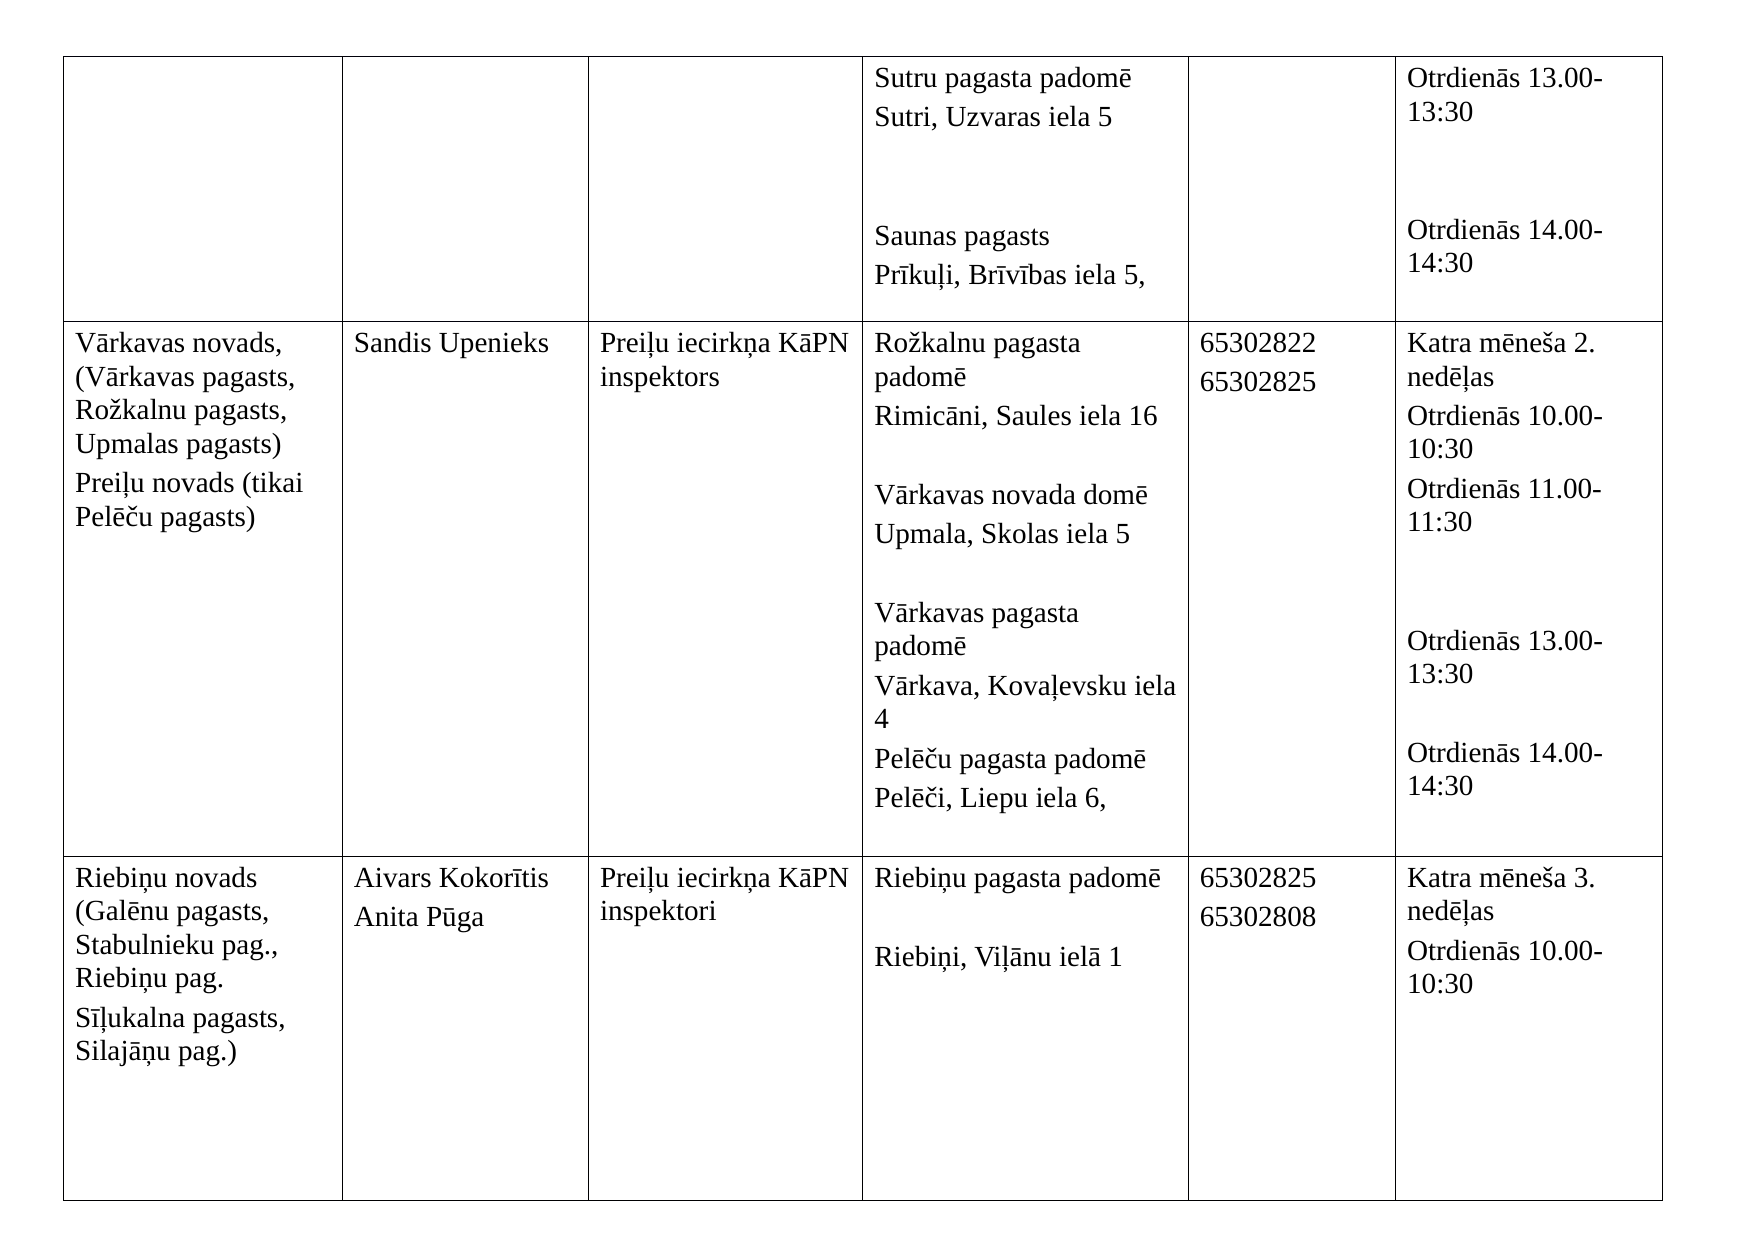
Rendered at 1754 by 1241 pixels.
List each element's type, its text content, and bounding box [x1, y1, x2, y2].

table_cell Preiļu iecirkņa KāPN inspektori [589, 857, 862, 1200]
table_cell [1189, 57, 1395, 321]
table_cell Otrdienās 13.00-13:30 Otrdienās 14.00-14:30 [1396, 57, 1662, 321]
table_cell Rožkalnu pagasta padomē Rimicāni, Saules iela 16 Vārkavas novada domē Upmala, Skolas iela 5 Vārkavas pagasta padomē Vārkava, Kovaļevsku iela 4 Pelēču pagasta padomē Pelēči, Liepu iela 6, [863, 322, 1188, 856]
table_cell [589, 57, 862, 321]
table_cell Aivars Kokorītis Anita Pūga [343, 857, 588, 1200]
table_cell Riebiņu pagasta padomē Riebiņi, Viļānu ielā 1 [863, 857, 1188, 1200]
table_cell [343, 57, 588, 321]
table_cell Vārkavas novads, (Vārkavas pagasts, Rožkalnu pagasts, Upmalas pagasts) Preiļu novads (tikai Pelēču pagasts) [64, 322, 342, 856]
table_cell [64, 57, 342, 321]
table_cell Sandis Upenieks [343, 322, 588, 856]
table_cell Riebiņu novads (Galēnu pagasts, Stabulnieku pag., Riebiņu pag. Sīļukalna pagasts, Silajāņu pag.) [64, 857, 342, 1200]
table_cell Preiļu iecirkņa KāPN inspektors [589, 322, 862, 856]
table_cell 65302822 65302825 [1189, 322, 1395, 856]
table_cell Katra mēneša 2. nedēļas Otrdienās 10.00-10:30 Otrdienās 11.00-11:30 Otrdienās 13.00-13:30 Otrdienās 14.00-14:30 [1396, 322, 1662, 856]
table_cell Sutru pagasta padomē Sutri, Uzvaras iela 5 Saunas pagasts Prīkuļi, Brīvības iela 5, [863, 57, 1188, 321]
table_cell 65302825 65302808 [1189, 857, 1395, 1200]
table_cell Katra mēneša 3. nedēļas Otrdienās 10.00-10:30 [1396, 857, 1662, 1200]
